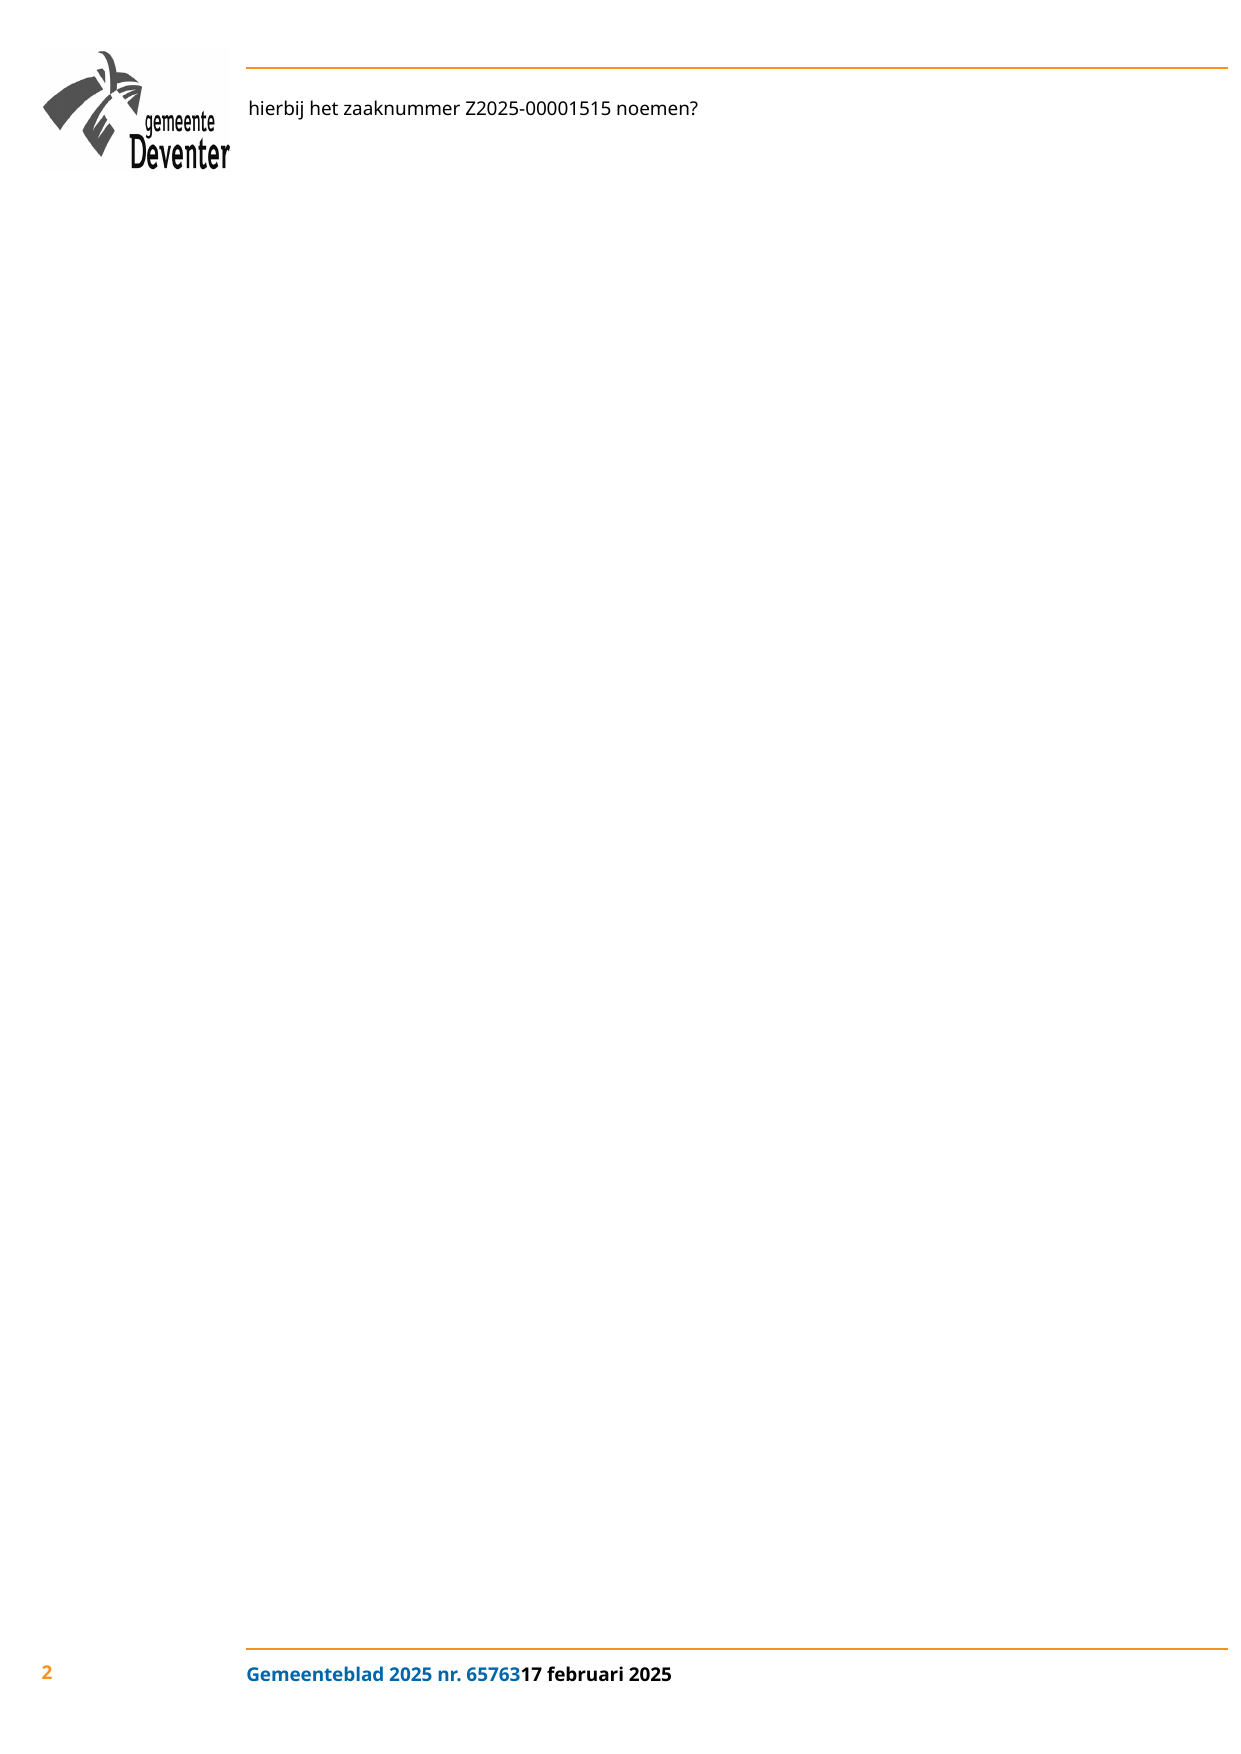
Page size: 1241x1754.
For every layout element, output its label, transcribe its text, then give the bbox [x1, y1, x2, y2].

picture [41, 47, 231, 172]
text hierbij het zaaknummer Z2025-00001515 noemen? [248, 95, 1152, 121]
